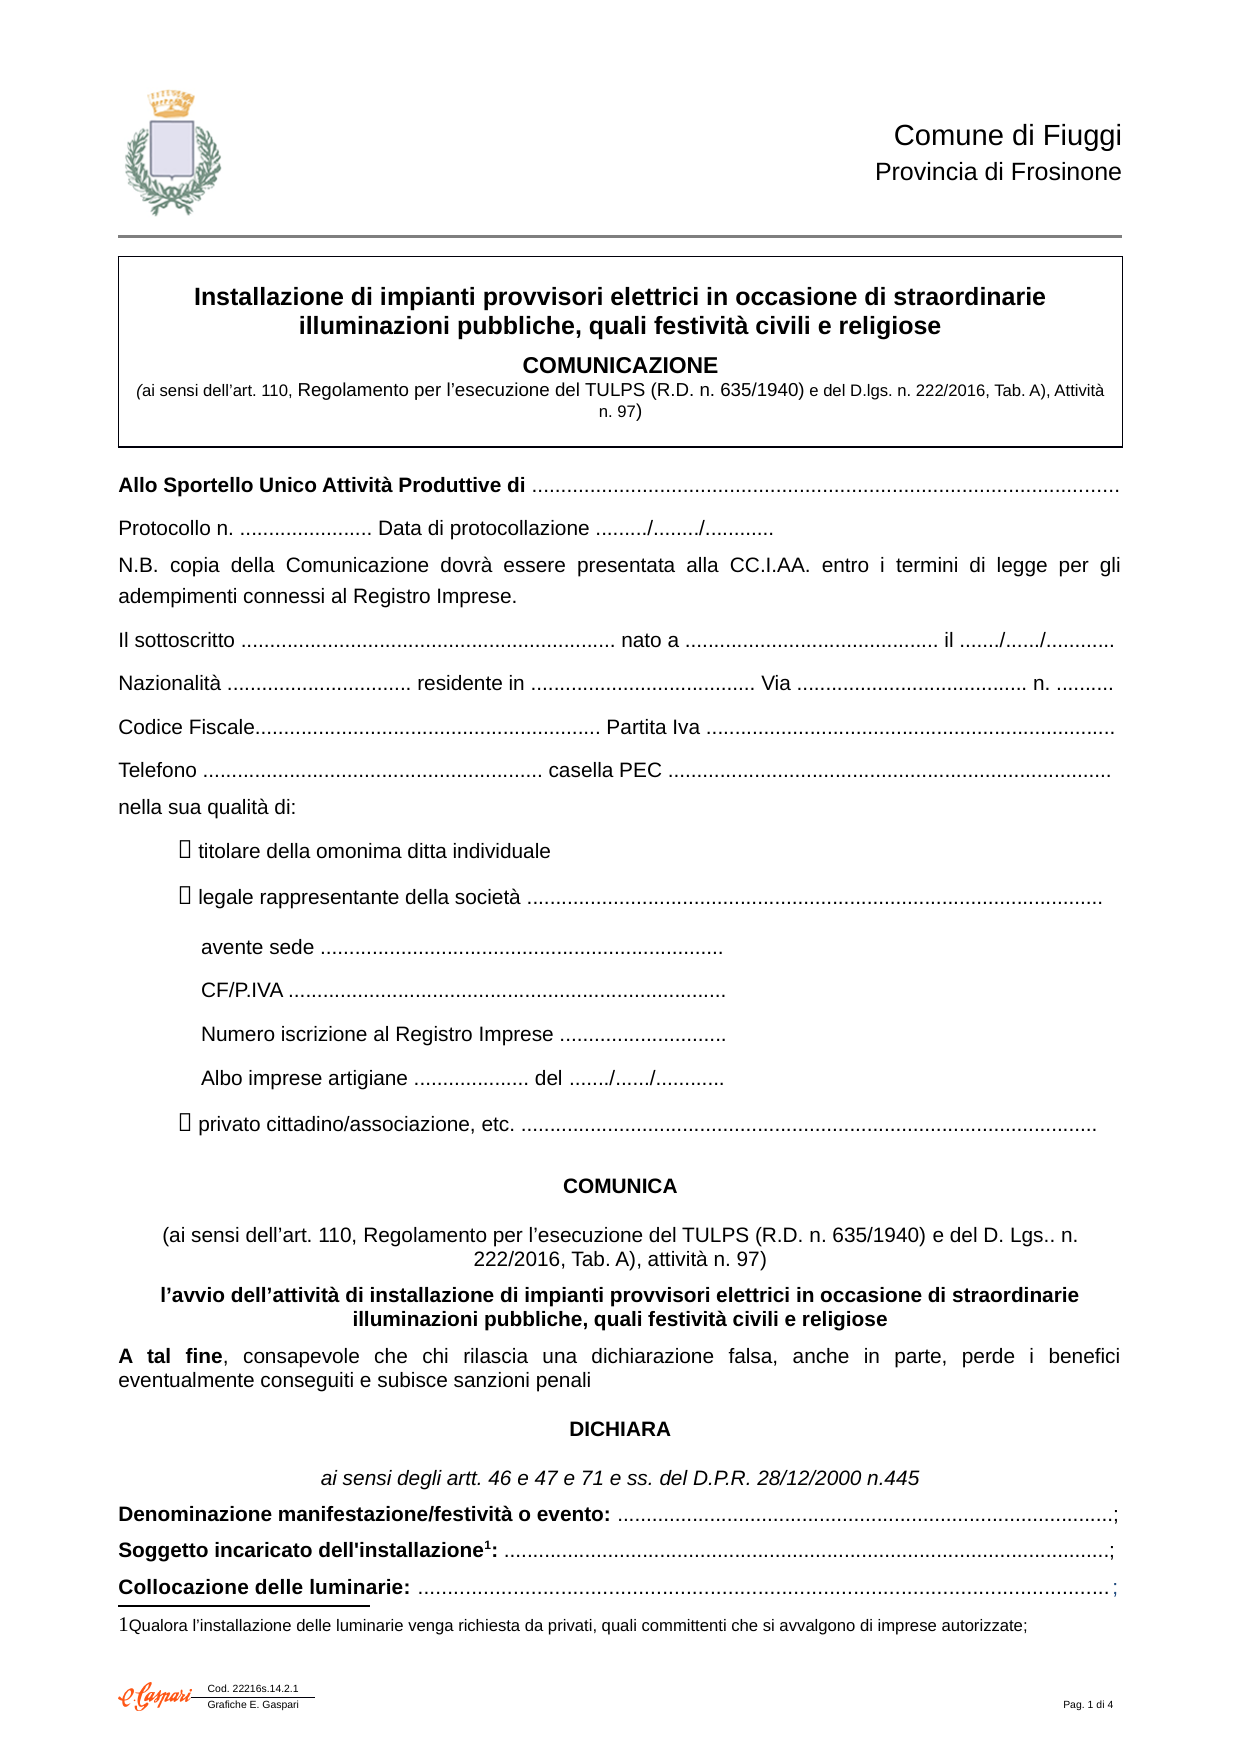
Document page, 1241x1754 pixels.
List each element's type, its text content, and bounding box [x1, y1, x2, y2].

text l’avvio dell’attività di installazione di impianti provvisori elettrici in occasione di straordinarie illuminazioni pubbliche, quali festività civili e religiose [118, 1283, 1122, 1331]
text A tal fine, consapevole che chi rilascia una dichiarazione falsa, anche in parte, perde i benefici eventualmente conseguiti e subisce sanzioni penali [118, 1343, 1122, 1391]
text Codice Fiscale............................................................ Partita Iva ....................................................................... [118, 715, 1122, 739]
text Telefono ........................................................... casella PEC ............................................................................. [118, 758, 1122, 782]
text Qualora l’installazione delle luminarie venga richiesta da privati, quali committenti che si avvalgono di imprese autorizzate; [118, 1612, 1122, 1636]
text Collocazione delle luminarie: ....................................................................................................................; [118, 1575, 1122, 1599]
text Numero iscrizione al Registro Imprese ............................. [201, 1022, 1122, 1046]
picture [118, 1682, 192, 1711]
text Comune di Fiuggi [118, 118, 1122, 152]
text  privato cittadino/associazione, etc. .................................................................................................... [177, 1104, 1122, 1138]
text CF/P.IVA ............................................................................ [201, 978, 1122, 1002]
text DICHIARA [118, 1416, 1122, 1440]
text avente sede ...................................................................... [201, 934, 1122, 958]
text Soggetto incaricato dell'installazione: .........................................................................................................; [118, 1538, 1122, 1562]
text Il sottoscritto ................................................................. nato a ............................................ il ......./....../............ [118, 627, 1122, 651]
text  legale rappresentante della società .................................................................................................... [177, 878, 1122, 912]
text Provincia di Frosinone [118, 157, 1122, 185]
text COMUNICA [118, 1174, 1122, 1198]
text Nazionalità ................................ residente in ....................................... Via ........................................ n. .......... [118, 671, 1122, 695]
picture [122, 87, 224, 118]
text  titolare della omonima ditta individuale [177, 831, 1122, 865]
text (ai sensi dell’art. 110, Regolamento per l’esecuzione del TULPS (R.D. n. 635/1940) e del D. Lgs.. n. 222/2016, Tab. A), attività n. 97) [118, 1223, 1122, 1271]
text nella sua qualità di: [118, 795, 1122, 819]
text Denominazione manifestazione/festività o evento: ......................................................................................; [118, 1502, 1122, 1526]
picture [122, 185, 224, 219]
table_header Installazione di impianti provvisori elettrici in occasione di straordinarie illuminazioni pubbliche, quali festività civili e religiose COMUNICAZIONE (ai sensi dell’art. 110, Regolamento per l’esecuzione del TULPS (R.D. n. 635/1940) e del D.lgs. n. 222/2016, Tab. A), Attività n. 97) [119, 257, 1122, 446]
text ai sensi degli artt. 46 e 47 e 71 e ss. del D.P.R. 28/12/2000 n.445 [118, 1465, 1122, 1489]
text Albo imprese artigiane .................... del ......./....../............ [201, 1066, 1122, 1089]
picture [122, 152, 224, 157]
text N.B. copia della Comunicazione dovrà essere presentata alla CC.I.AA. entro i termini di legge per gli adempimenti connessi al Registro Imprese. [118, 553, 1122, 608]
text Allo Sportello Unico Attività Produttive di [118, 472, 1122, 496]
text Protocollo n. ....................... Data di protocollazione ........./......../............ [118, 516, 1122, 540]
